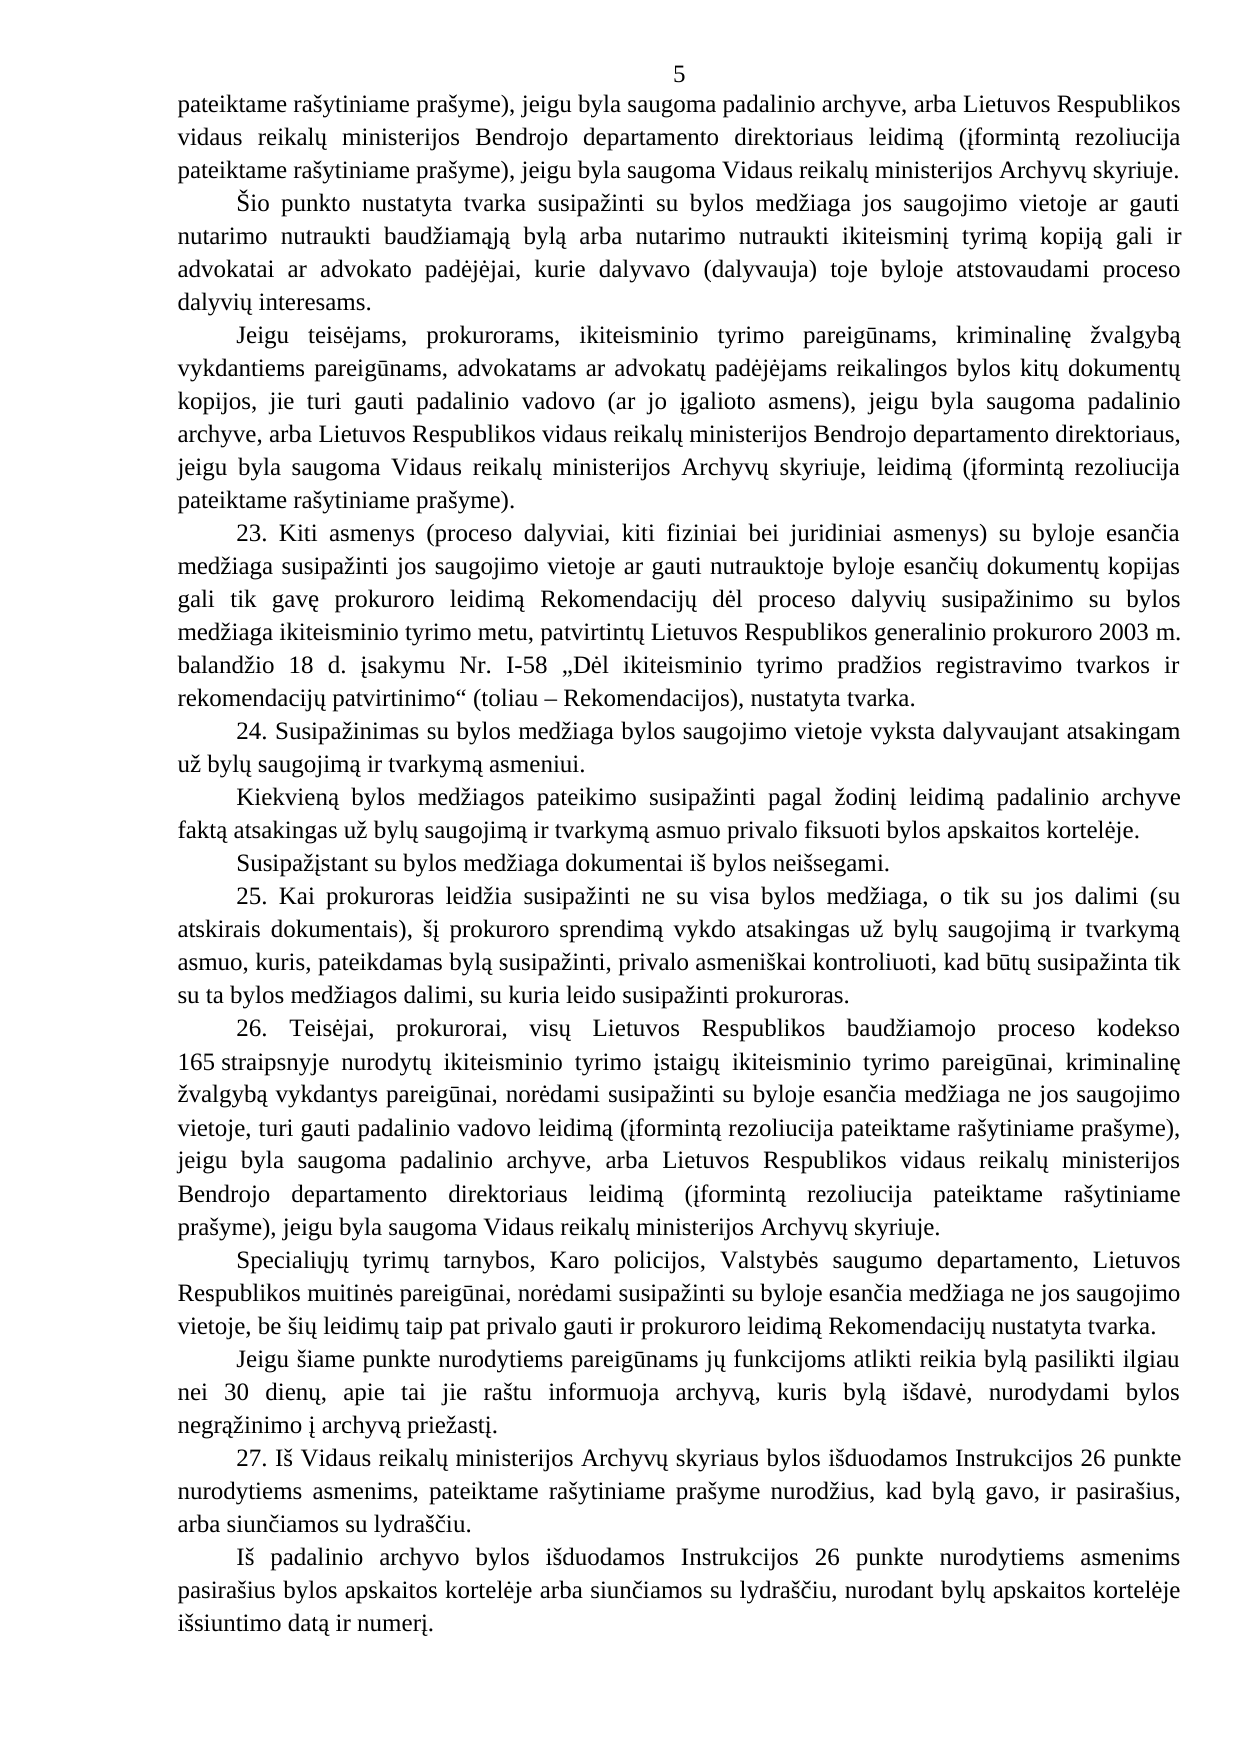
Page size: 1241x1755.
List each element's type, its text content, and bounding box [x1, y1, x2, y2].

text Jeigu šiame punkte nurodytiems pareigūnams jų funkcijoms atlikti reikia bylą pasilikti ilgiau nei 30 dienų, apie tai jie raštu informuoja archyvą, kuris bylą išdavė, nurodydami bylos negrąžinimo į archyvą priežastį. [177, 1344, 1181, 1438]
text 26. Teisėjai, prokurorai, visų Lietuvos Respublikos baudžiamojo proceso kodekso 165 straipsnyje nurodytų ikiteisminio tyrimo įstaigų ikiteisminio tyrimo pareigūnai, kriminalinę žvalgybą vykdantys pareigūnai, norėdami susipažinti su byloje esančia medžiaga ne jos saugojimo vietoje, turi gauti padalinio vadovo leidimą (įformintą rezoliucija pateiktame rašytiniame prašyme), jeigu byla saugoma padalinio archyve, arba Lietuvos Respublikos vidaus reikalų ministerijos Bendrojo departamento direktoriaus leidimą (įformintą rezoliucija pateiktame rašytiniame prašyme), jeigu byla saugoma Vidaus reikalų ministerijos Archyvų skyriuje. [177, 1013, 1181, 1240]
text 24. Susipažinimas su bylos medžiaga bylos saugojimo vietoje vyksta dalyvaujant atsakingam už bylų saugojimą ir tvarkymą asmeniui. [177, 716, 1181, 778]
text Šio punkto nustatyta tvarka susipažinti su bylos medžiaga jos saugojimo vietoje ar gauti nutarimo nutraukti baudžiamąją bylą arba nutarimo nutraukti ikiteisminį tyrimą kopiją gali ir advokatai ar advokato padėjėjai, kurie dalyvavo (dalyvauja) toje byloje atstovaudami proceso dalyvių interesams. [177, 188, 1181, 316]
text Iš padalinio archyvo bylos išduodamos Instrukcijos 26 punkte nurodytiems asmenims pasirašius bylos apskaitos kortelėje arba siunčiamos su lydraščiu, nurodant bylų apskaitos kortelėje išsiuntimo datą ir numerį. [177, 1542, 1181, 1637]
text pateiktame rašytiniame prašyme), jeigu byla saugoma padalinio archyve, arba Lietuvos Respublikos vidaus reikalų ministerijos Bendrojo departamento direktoriaus leidimą (įformintą rezoliucija pateiktame rašytiniame prašyme), jeigu byla saugoma Vidaus reikalų ministerijos Archyvų skyriuje. [177, 89, 1181, 183]
text Susipažįstant su bylos medžiaga dokumentai iš bylos neišsegami. [177, 848, 1181, 877]
text Jeigu teisėjams, prokurorams, ikiteisminio tyrimo pareigūnams, kriminalinę žvalgybą vykdantiems pareigūnams, advokatams ar advokatų padėjėjams reikalingos bylos kitų dokumentų kopijos, jie turi gauti padalinio vadovo (ar jo įgalioto asmens), jeigu byla saugoma padalinio archyve, arba Lietuvos Respublikos vidaus reikalų ministerijos Bendrojo departamento direktoriaus, jeigu byla saugoma Vidaus reikalų ministerijos Archyvų skyriuje, leidimą (įformintą rezoliucija pateiktame rašytiniame prašyme). [177, 320, 1181, 514]
text 27. Iš Vidaus reikalų ministerijos Archyvų skyriaus bylos išduodamos Instrukcijos 26 punkte nurodytiems asmenims, pateiktame rašytiniame prašyme nurodžius, kad bylą gavo, ir pasirašius, arba siunčiamos su lydraščiu. [177, 1443, 1181, 1538]
text 25. Kai prokuroras leidžia susipažinti ne su visa bylos medžiaga, o tik su jos dalimi (su atskirais dokumentais), šį prokuroro sprendimą vykdo atsakingas už bylų saugojimą ir tvarkymą asmuo, kuris, pateikdamas bylą susipažinti, privalo asmeniškai kontroliuoti, kad būtų susipažinta tik su ta bylos medžiagos dalimi, su kuria leido susipažinti prokuroras. [177, 881, 1181, 1009]
text 23. Kiti asmenys (proceso dalyviai, kiti fiziniai bei juridiniai asmenys) su byloje esančia medžiaga susipažinti jos saugojimo vietoje ar gauti nutrauktoje byloje esančių dokumentų kopijas gali tik gavę prokuroro leidimą Rekomendacijų dėl proceso dalyvių susipažinimo su bylos medžiaga ikiteisminio tyrimo metu, patvirtintų Lietuvos Respublikos generalinio prokuroro 2003 m. balandžio 18 d. įsakymu Nr. I-58 „Dėl ikiteisminio tyrimo pradžios registravimo tvarkos ir rekomendacijų patvirtinimo“ (toliau – Rekomendacijos), nustatyta tvarka. [177, 518, 1181, 712]
text Specialiųjų tyrimų tarnybos, Karo policijos, Valstybės saugumo departamento, Lietuvos Respublikos muitinės pareigūnai, norėdami susipažinti su byloje esančia medžiaga ne jos saugojimo vietoje, be šių leidimų taip pat privalo gauti ir prokuroro leidimą Rekomendacijų nustatyta tvarka. [177, 1245, 1181, 1339]
text Kiekvieną bylos medžiagos pateikimo susipažinti pagal žodinį leidimą padalinio archyve faktą atsakingas už bylų saugojimą ir tvarkymą asmuo privalo fiksuoti bylos apskaitos kortelėje. [177, 782, 1181, 844]
